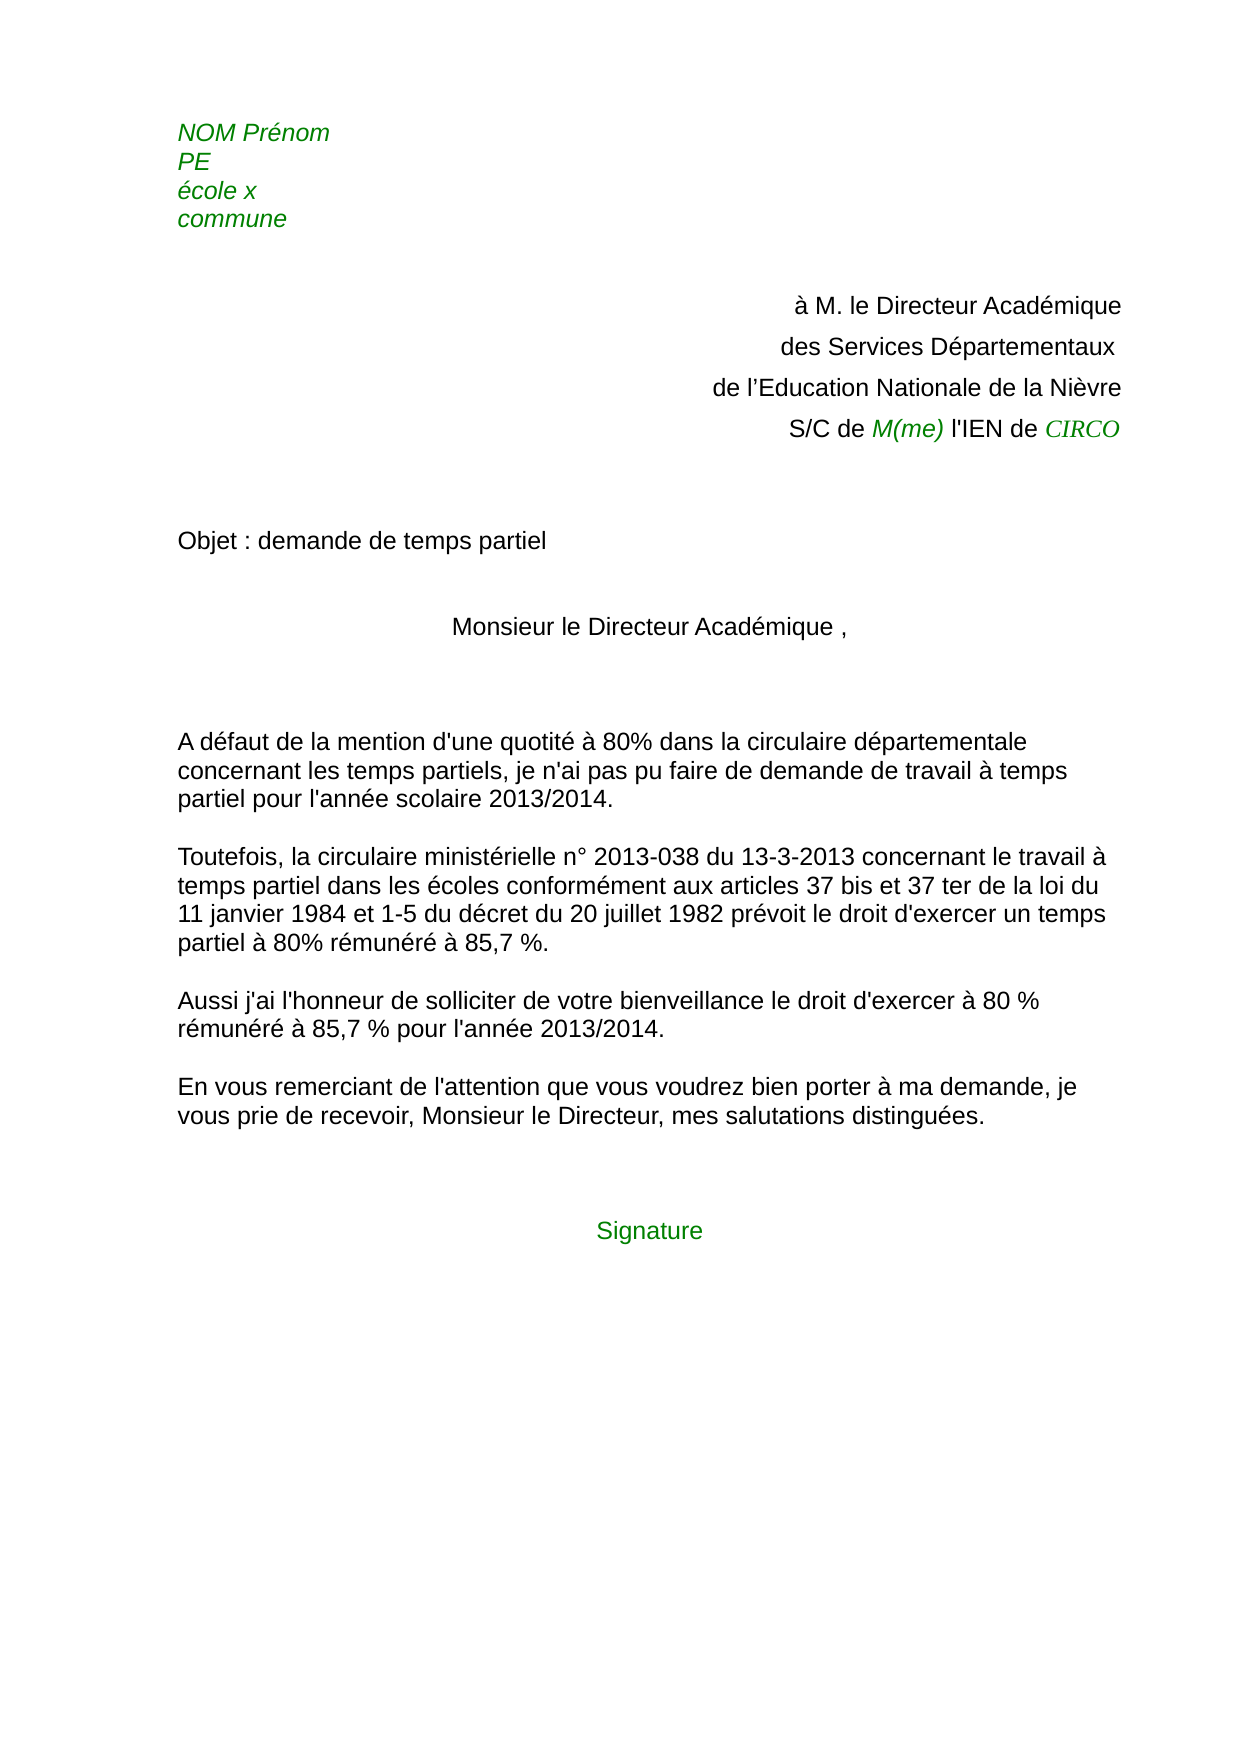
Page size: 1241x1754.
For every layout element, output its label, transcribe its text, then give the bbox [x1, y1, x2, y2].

text Signature [177, 1216, 1122, 1244]
text Objet : demande de temps partiel [177, 526, 1122, 554]
text école x [177, 176, 1122, 204]
text PE [177, 147, 1122, 176]
text commune [177, 204, 1122, 233]
list de l’Education Nationale de la Nièvre [552, 373, 1122, 402]
text NOM Prénom [177, 118, 1122, 147]
text à M. le Directeur Académique [177, 291, 1122, 319]
list des Services Départementaux [552, 332, 1122, 361]
text Toutefois, la circulaire ministérielle n° 2013-038 du 13-3-2013 concernant le travail à temps partiel dans les écoles conformément aux articles 37 bis et 37 ter de la loi du 11 janvier 1984 et 1-5 du décret du 20 juillet 1982 prévoit le droit d'exercer un temps partiel à 80% rémunéré à 85,7 %. [177, 842, 1122, 957]
text S/C de M(me) l'IEN de CIRCO [177, 414, 1122, 443]
text A défaut de la mention d'une quotité à 80% dans la circulaire départementale concernant les temps partiels, je n'ai pas pu faire de demande de travail à temps partiel pour l'année scolaire 2013/2014. [177, 727, 1122, 813]
text En vous remerciant de l'attention que vous voudrez bien porter à ma demande, je vous prie de recevoir, Monsieur le Directeur, mes salutations distinguées. [177, 1072, 1122, 1129]
text Monsieur le Directeur Académique , [177, 612, 1122, 641]
text Aussi j'ai l'honneur de solliciter de votre bienveillance le droit d'exercer à 80 % rémunéré à 85,7 % pour l'année 2013/2014. [177, 986, 1122, 1043]
